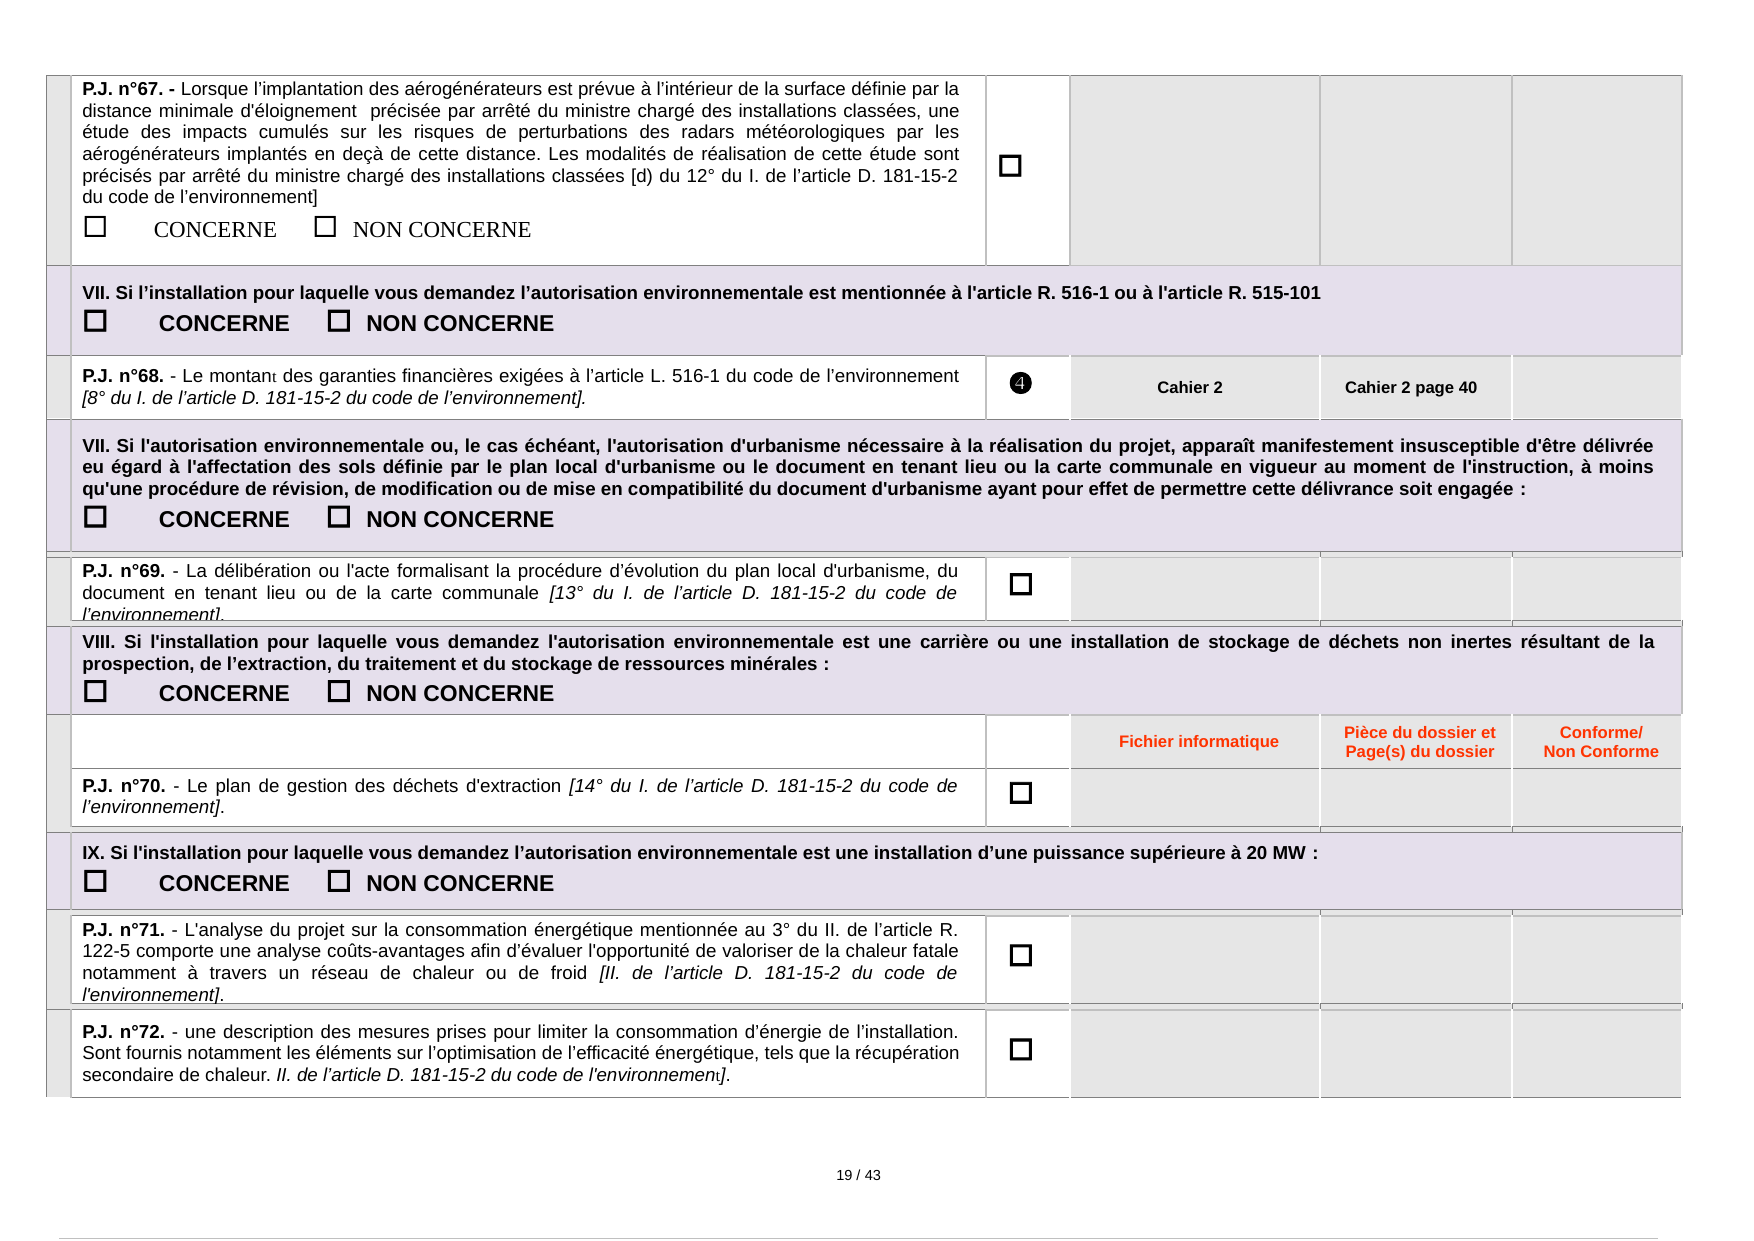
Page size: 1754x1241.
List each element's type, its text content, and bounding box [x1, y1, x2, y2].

table_cell P.J. n°70. - Le plan de gestion des déchets d'extraction [14° du I. de l’article D. 181-15-2 du code de l’environnement]. [72, 769, 985, 826]
table_cell [47, 552, 1320, 557]
table_cell P.J. n°69. - La délibération ou l'acte formalisant la procédure d’évolution du plan local d'urbanisme, du document en tenant lieu ou de la carte communale [13° du I. de l’article D. 181-15-2 du code de l’environnement]. [72, 558, 985, 620]
table_cell [47, 1003, 1320, 1009]
table_cell Conforme/ Non Conforme [1513, 716, 1681, 768]
table_cell [47, 1010, 70, 1097]
table_cell [1513, 910, 1682, 915]
table_cell [1321, 76, 1511, 265]
table_cell Cahier 2 page 40 [1321, 357, 1511, 418]
table_cell [47, 266, 70, 355]
table_cell [1071, 769, 1319, 826]
table_cell [1321, 769, 1511, 826]
table_cell [47, 356, 70, 418]
table_cell [1321, 621, 1512, 626]
table_cell VIII. Si l'installation pour laquelle vous demandez l'autorisation environnementale est une carrière ou une installation de stockage de déchets non inertes résultant de la prospection, de l’extraction, du traitement et du stockage de ressources minérales :  CONCERNE NON CONCERNE [72, 627, 1681, 714]
table_cell [1513, 827, 1682, 832]
table_cell [47, 558, 70, 620]
table_cell [72, 715, 985, 768]
table_cell IX. Si l'installation pour laquelle vous demandez l’autorisation environnementale est une installation d’une puissance supérieure à 20 MW :  CONCERNE NON CONCERNE [72, 833, 1681, 909]
table_cell [47, 826, 1320, 832]
table_cell [1513, 558, 1681, 620]
table_cell [47, 76, 70, 265]
table_cell [1071, 558, 1319, 620]
table_cell [1513, 1011, 1681, 1097]
table_cell [1513, 917, 1681, 1003]
table_cell Pièce du dossier et Page(s) du dossier [1321, 716, 1511, 768]
table_cell [1321, 558, 1511, 620]
table_cell Cahier 2 [1071, 357, 1319, 418]
table_cell [1513, 357, 1681, 418]
table_cell P.J. n°68. - Le montant des garanties financières exigées à l’article L. 516-1 du code de l’environnement [8° du I. de l’article D. 181-15-2 du code de l’environnement]. [72, 356, 985, 418]
table_cell [1321, 917, 1511, 1003]
table_cell [47, 915, 70, 1003]
table_cell [1513, 621, 1682, 626]
table_cell P.J. n°72. - une description des mesures prises pour limiter la consommation d’énergie de l’installation. Sont fournis notamment les éléments sur l’optimisation de l’efficacité énergétique, tels que la récupération secondaire de chaleur. II. de l’article D. 181-15-2 du code de l'environnement]. [72, 1010, 985, 1097]
table_cell  [987, 76, 1069, 265]
table_cell [47, 420, 70, 551]
table_cell [47, 620, 1320, 626]
table_cell  [987, 769, 1069, 826]
table_cell  [987, 558, 1069, 620]
table_cell [1321, 910, 1512, 915]
table_cell [1071, 917, 1319, 1003]
table_cell [1513, 76, 1681, 265]
table_cell VII. Si l'autorisation environnementale ou, le cas échéant, l'autorisation d'urbanisme nécessaire à la réalisation du projet, apparaît manifestement insusceptible d'être délivrée eu égard à l'affectation des sols définie par le plan local d'urbanisme ou le document en tenant lieu ou la carte communale en vigueur au moment de l'instruction, à moins qu'une procédure de révision, de modification ou de mise en compatibilité du document d'urbanisme ayant pour effet de permettre cette délivrance soit engagée :  CONCERNE NON CONCERNE [72, 420, 1681, 551]
table_cell Fichier informatique [1071, 716, 1319, 768]
table_cell [1321, 1011, 1511, 1097]
table_cell P.J. n°71. - L'analyse du projet sur la consommation énergétique mentionnée au 3° du II. de l’article R. 122-5 comporte une analyse coûts-avantages afin d’évaluer l'opportunité de valoriser de la chaleur fatale notamment à travers un réseau de chaleur ou de froid [II. de l’article D. 181-15-2 du code de l'environnement]. [72, 916, 985, 1003]
table_cell [1071, 76, 1319, 265]
table_cell [47, 627, 70, 714]
table_cell  CONCERNE NON CONCERNE [47, 910, 1320, 915]
table_cell [1321, 1004, 1512, 1009]
table_cell [1321, 827, 1512, 832]
table_cell  [987, 917, 1069, 1003]
table_cell P.J. n°67. - Lorsque l’implantation des aérogénérateurs est prévue à l’intérieur de la surface définie par la distance minimale d'éloignement précisée par arrêté du ministre chargé des installations classées, une étude des impacts cumulés sur les risques de perturbations des radars météorologiques par les aérogénérateurs implantés en deçà de cette distance. Les modalités de réalisation de cette étude sont précisés par arrêté du ministre chargé des installations classées [d) du 12° du I. de l’article D. 181-15-2 du code de l’environnement]  CONCERNE NON CONCERNE [72, 76, 985, 265]
table_cell  [987, 357, 1069, 418]
table_cell  [987, 1011, 1069, 1097]
table_cell [1321, 552, 1512, 557]
table_cell VII. Si l’installation pour laquelle vous demandez l’autorisation environnementale est mentionnée à l'article R. 516-1 ou à l'article R. 515-101  CONCERNE NON CONCERNE [72, 266, 1681, 355]
table_cell [47, 768, 70, 826]
table_cell [1071, 1011, 1319, 1097]
table_cell [47, 833, 70, 909]
table_cell [1513, 1004, 1682, 1009]
table_cell [987, 716, 1069, 768]
table_cell [1513, 769, 1681, 826]
table_cell [1513, 552, 1682, 557]
table_cell [47, 715, 70, 768]
